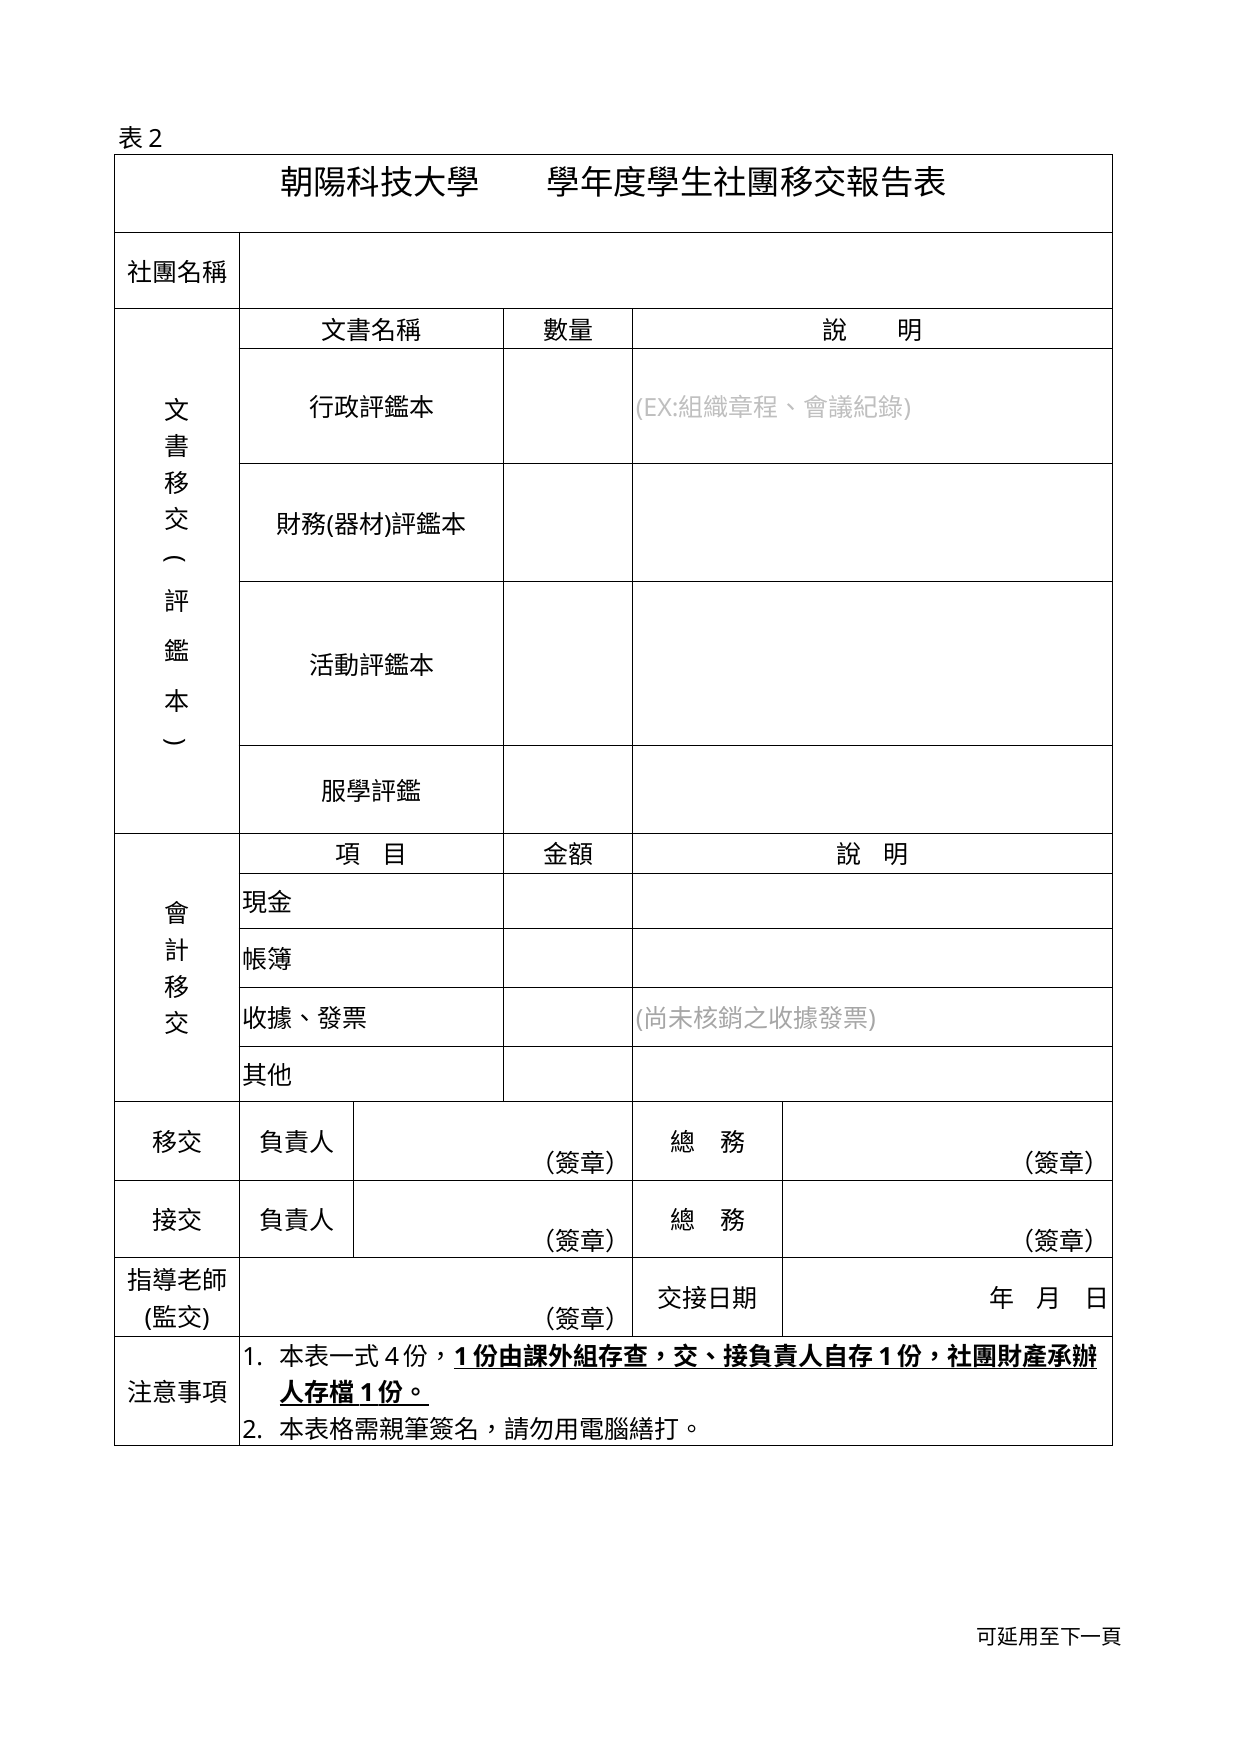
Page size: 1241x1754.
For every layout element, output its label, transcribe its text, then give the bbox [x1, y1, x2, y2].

table_cell 其他 [240, 1047, 503, 1101]
table_cell 服學評鑑 [240, 746, 503, 833]
table_cell [240, 233, 1112, 308]
table_cell 收據、發票 [240, 988, 503, 1046]
table_cell 金額 [504, 834, 632, 872]
table_cell 活動評鑑本 [240, 582, 503, 745]
table_cell 總 務 [633, 1181, 782, 1257]
table_header 朝陽科技大學 學年度學生社團移交報告表 [115, 155, 1112, 232]
table_cell [504, 464, 632, 581]
table_cell （簽章） [240, 1258, 632, 1336]
table_cell 負責人 [240, 1181, 353, 1257]
table_cell 社團名稱 [115, 233, 239, 308]
table_cell 數量 [504, 309, 632, 348]
table_cell [504, 349, 632, 463]
table_cell 帳簿 [240, 929, 503, 987]
table_cell [633, 464, 1112, 581]
table_cell 接交 [115, 1181, 239, 1257]
table_cell (尚未核銷之收據發票) [633, 988, 1112, 1046]
table_cell 指導老師 (監交) [115, 1258, 239, 1336]
table_cell （簽章） [354, 1102, 632, 1179]
table_cell [504, 988, 632, 1046]
table_cell [504, 746, 632, 833]
table_cell [633, 746, 1112, 833]
text 表2 [118, 118, 1122, 154]
table_cell 財務(器材)評鑑本 [240, 464, 503, 581]
table_cell 文書名稱 [240, 309, 503, 348]
table_cell 本表一式4份，1份由課外組存查，交、接負責人自存1份，社團財產承辦人存檔1份。 本表格需親筆簽名，請勿用電腦繕打。 [240, 1337, 1112, 1445]
table_cell 交接日期 [633, 1258, 782, 1336]
table_cell 說 明 [633, 309, 1112, 348]
table_cell 行政評鑑本 [240, 349, 503, 463]
table_cell [504, 1047, 632, 1101]
table_cell [633, 929, 1112, 987]
table_cell 移交 [115, 1102, 239, 1179]
table_cell [633, 874, 1112, 928]
table_cell (EX:組織章程、會議紀錄) [633, 349, 1112, 463]
table_cell [504, 874, 632, 928]
table_cell [633, 582, 1112, 745]
table_cell （簽章） [354, 1181, 632, 1257]
table_cell 年 月 日 [783, 1258, 1112, 1336]
table_cell 總 務 [633, 1102, 782, 1179]
table_cell 負責人 [240, 1102, 353, 1179]
table_cell （簽章） [783, 1181, 1112, 1257]
table_cell （簽章） [783, 1102, 1112, 1179]
table_cell [504, 582, 632, 745]
table_cell 現金 [240, 874, 503, 928]
table_cell 說 明 [633, 834, 1112, 872]
table_cell 注意事項 [115, 1337, 239, 1445]
table_cell [633, 1047, 1112, 1101]
table_cell 文 書 移 交 ( 評 鑑 本 ) [115, 309, 239, 833]
table_cell 項 目 [240, 834, 503, 872]
table_cell [504, 929, 632, 987]
table_cell 會 計 移 交 [115, 834, 239, 1101]
